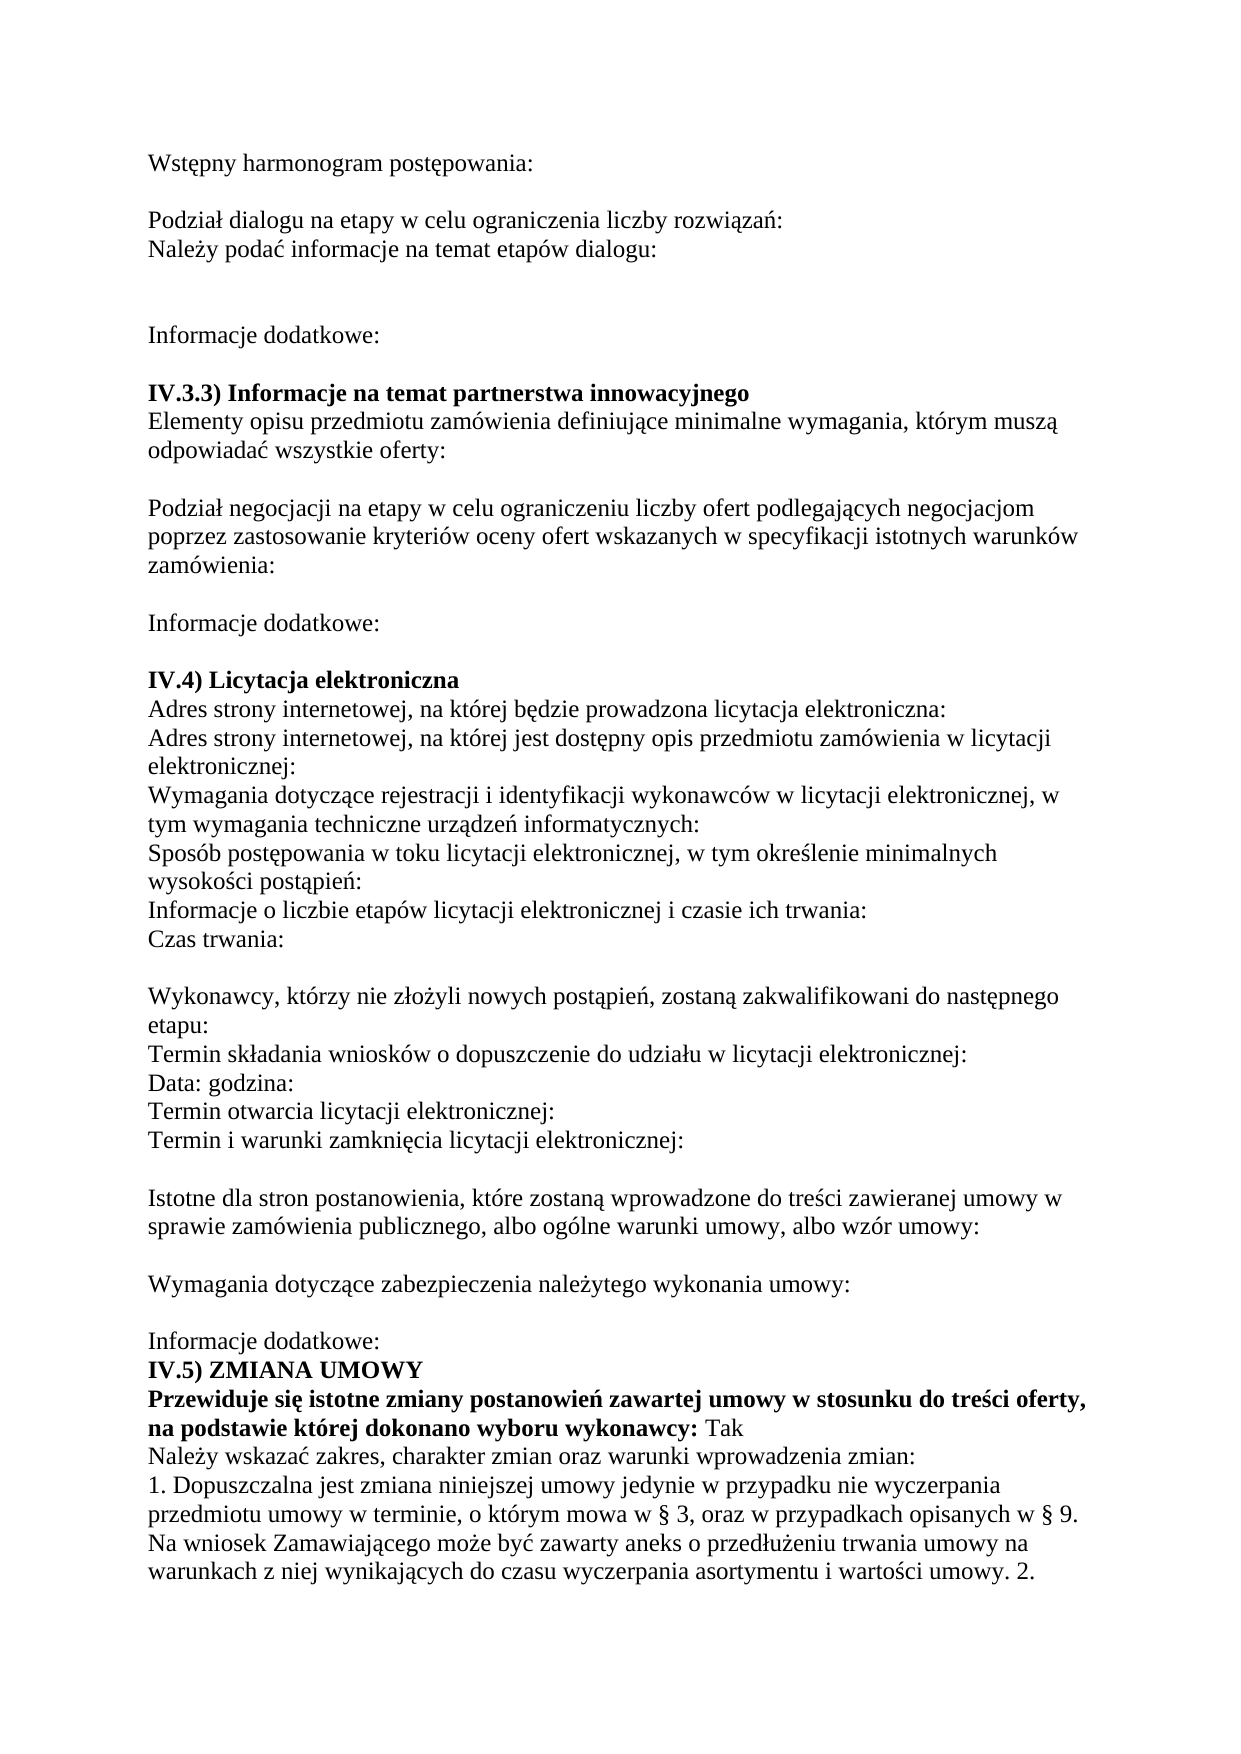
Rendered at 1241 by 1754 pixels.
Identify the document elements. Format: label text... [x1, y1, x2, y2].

text Istotne dla stron postanowienia, które zostaną wprowadzone do treści zawieranej umowy w sprawie zamówienia publicznego, albo ogólne warunki umowy, albo wzór umowy: [148, 1154, 1093, 1240]
text Adres strony internetowej, na której jest dostępny opis przedmiotu zamówienia w licytacji elektronicznej: [148, 723, 1093, 780]
text Termin składania wniosków o dopuszczenie do udziału w licytacji elektronicznej: Data: godzina: Termin otwarcia licytacji elektronicznej: [148, 1039, 1093, 1125]
text Wymagania dotyczące rejestracji i identyfikacji wykonawców w licytacji elektronicznej, w tym wymagania techniczne urządzeń informatycznych: [148, 780, 1093, 838]
text IV.5) ZMIANA UMOWY Przewiduje się istotne zmiany postanowień zawartej umowy w stosunku do treści oferty, na podstawie której dokonano wyboru wykonawcy: Tak Należy wskazać zakres, charakter zmian oraz warunki wprowadzenia zmian: 1. Dopuszczalna jest zmiana niniejszej umowy jedynie w przypadku nie wyczerpania przedmiotu umowy w terminie, o którym mowa w § 3, oraz w przypadkach opisanych w § 9. Na wniosek Zamawiającego może być zawarty aneks o przedłużeniu trwania umowy na warunkach z niej wynikających do czasu wyczerpania asortymentu i wartości umowy. 2. [148, 1355, 1093, 1585]
text Informacje dodatkowe: [148, 1298, 1093, 1355]
text Informacje o liczbie etapów licytacji elektronicznej i czasie ich trwania: [148, 895, 1093, 924]
text Wstępny harmonogram postępowania: Podział dialogu na etapy w celu ograniczenia liczby rozwiązań: Należy podać informacje na temat etapów dialogu: Informacje dodatkowe: IV.3.3) Informacje na temat partnerstwa innowacyjnego Elementy opisu przedmiotu zamówienia definiujące minimalne wymagania, którym muszą odpowiadać wszystkie oferty: Podział negocjacji na etapy w celu ograniczeniu liczby ofert podlegających negocjacjom poprzez zastosowanie kryteriów oceny ofert wskazanych w specyfikacji istotnych warunków zamówienia: Informacje dodatkowe: IV.4) Licytacja elektroniczna Adres strony internetowej, na której będzie prowadzona licytacja elektroniczna: [148, 148, 1093, 723]
text Wymagania dotyczące zabezpieczenia należytego wykonania umowy: [148, 1240, 1093, 1298]
text Czas trwania: Wykonawcy, którzy nie złożyli nowych postąpień, zostaną zakwalifikowani do następnego etapu: [148, 924, 1093, 1039]
text Termin i warunki zamknięcia licytacji elektronicznej: [148, 1125, 1093, 1154]
text Sposób postępowania w toku licytacji elektronicznej, w tym określenie minimalnych wysokości postąpień: [148, 838, 1093, 895]
